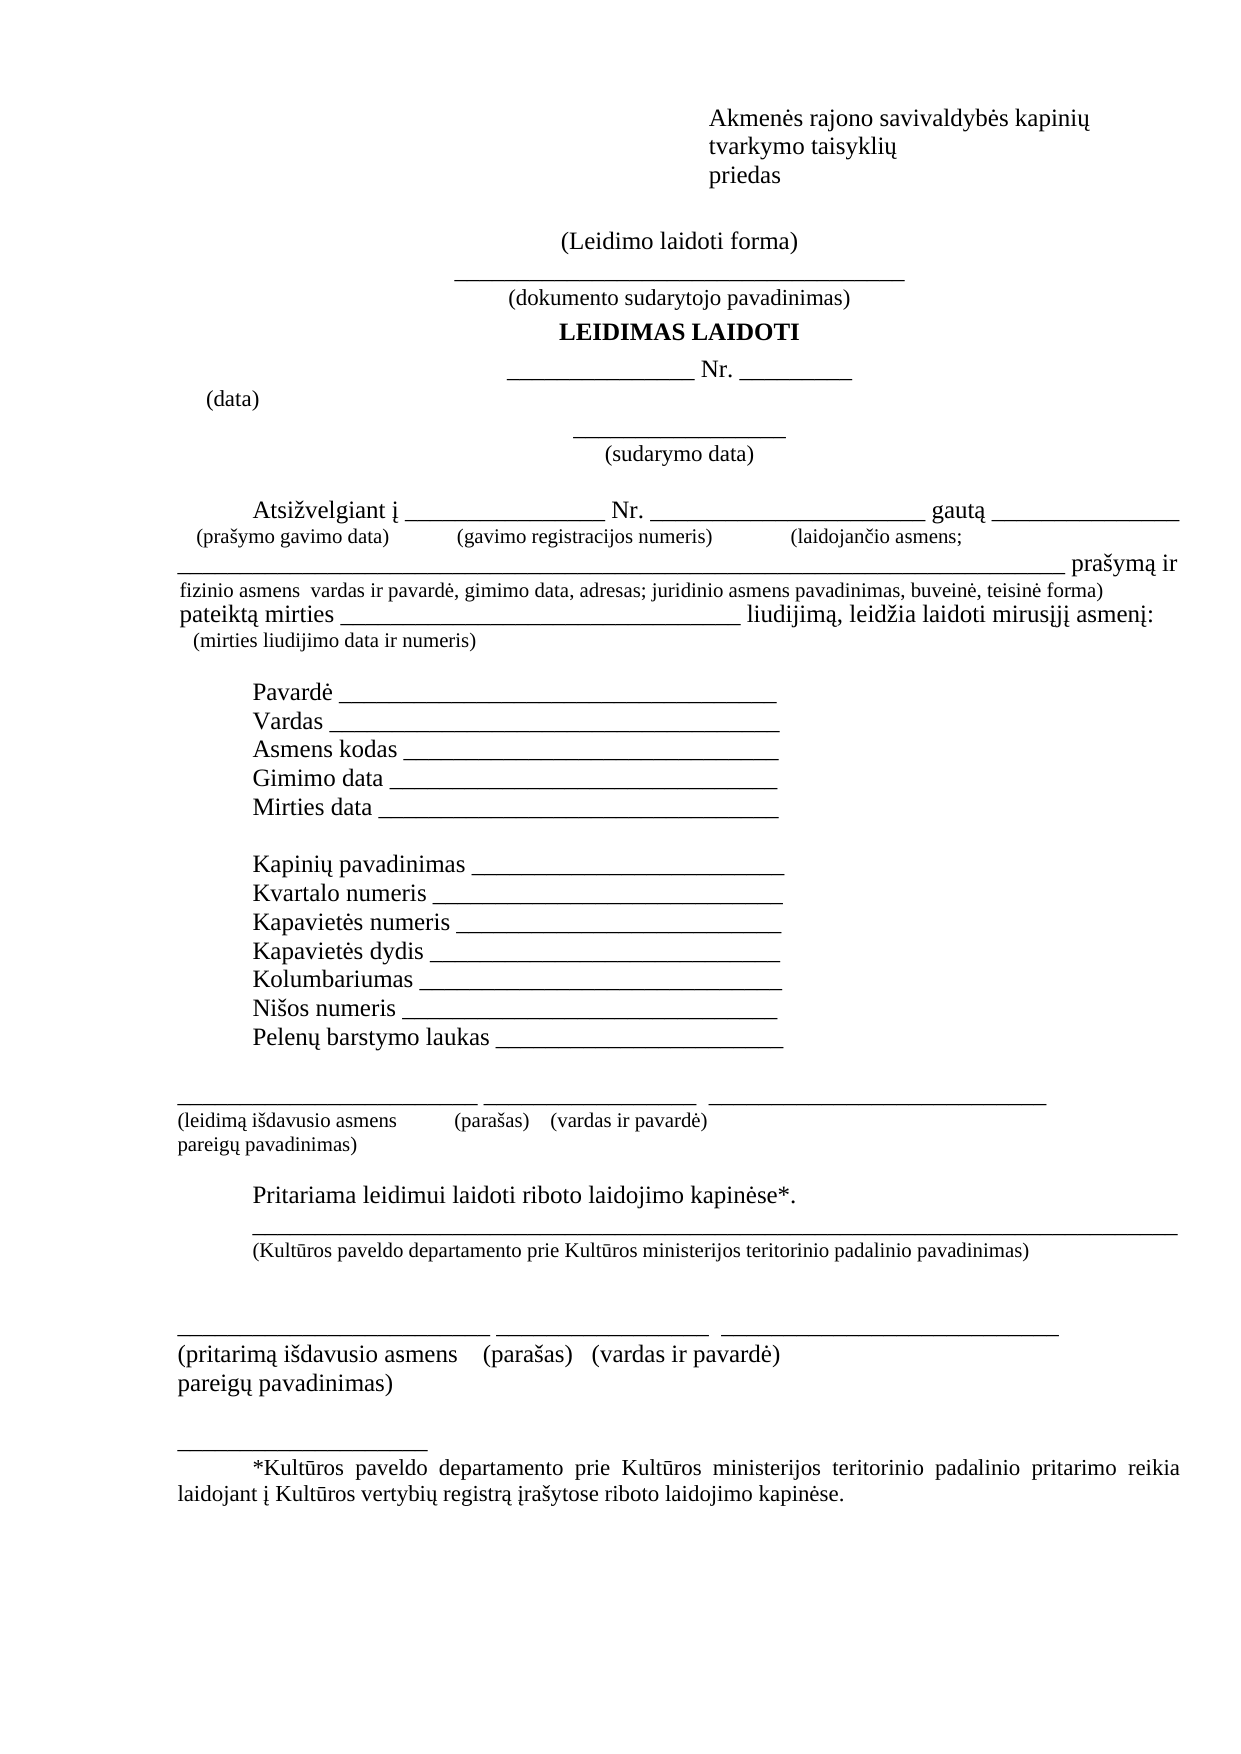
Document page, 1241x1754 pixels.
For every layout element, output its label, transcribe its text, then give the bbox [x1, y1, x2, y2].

text pareigų pavadinimas) [177, 1368, 1181, 1396]
text (sudarymo data) [177, 440, 1181, 467]
text (pritarimą išdavusio asmens (parašas) (vardas ir pavardė) [177, 1339, 1181, 1368]
text Pavardė ___________________________________ [177, 677, 1181, 706]
text pateiktą mirties ________________________________ liudijimą, leidžia laidoti mirusįjį asmenį: [179, 602, 1181, 627]
text Akmenės rajono savivaldybės kapinių [709, 103, 1181, 131]
text _________________ [177, 412, 1181, 440]
text ____________________ [177, 1425, 1181, 1454]
text fizinio asmens vardas ir pavardė, gimimo data, adresas; juridinio asmens pavadinimas, buveinė, teisinė forma) [179, 577, 1181, 602]
text LEIDIMAS LAIDOTI [177, 310, 1181, 348]
text Pelenų barstymo laukas _______________________ [177, 1022, 1181, 1051]
text pareigų pavadinimas) [177, 1132, 1181, 1156]
text *Kultūros paveldo departamento prie Kultūros ministerijos teritorinio padalinio pritarimo reikia laidojant į Kultūros vertybių registrą įrašytose riboto laidojimo kapinėse. [177, 1454, 1181, 1507]
text tvarkymo taisyklių [709, 131, 1181, 160]
text (dokumento sudarytojo pavadinimas) [177, 284, 1181, 310]
text ________________________ _________________ ___________________________ [177, 1079, 1181, 1108]
text ____________________________________ [177, 255, 1181, 284]
text Kolumbariumas _____________________________ [177, 964, 1181, 993]
text Gimimo data _______________________________ [177, 763, 1181, 792]
text Kvartalo numeris ____________________________ [177, 878, 1181, 907]
text Kapinių pavadinimas _________________________ [177, 849, 1181, 878]
text Nišos numeris ______________________________ [177, 993, 1181, 1022]
text __________________________________________________________________________ [177, 1209, 1181, 1238]
text priedas [709, 160, 1181, 189]
text (leidimą išdavusio asmens (parašas) (vardas ir pavardė) [177, 1108, 1181, 1132]
text (mirties liudijimo data ir numeris) [177, 627, 1181, 652]
text Asmens kodas ______________________________ [177, 734, 1181, 763]
text Vardas ____________________________________ [177, 706, 1181, 734]
text Atsižvelgiant į ________________ Nr. ______________________ gautą _______________ [177, 495, 1181, 524]
text _________________________ _________________ ___________________________ [177, 1310, 1181, 1339]
text (prašymo gavimo data) (gavimo registracijos numeris) (laidojančio asmens; [177, 524, 1181, 548]
text Kapavietės dydis ____________________________ [177, 936, 1181, 964]
text Pritariama leidimui laidoti riboto laidojimo kapinėse*. [177, 1180, 1181, 1209]
text (Kultūros paveldo departamento prie Kultūros ministerijos teritorinio padalinio pavadinimas) [177, 1238, 1181, 1262]
text Kapavietės numeris __________________________ [177, 907, 1181, 936]
text (Leidimo laidoti forma) [177, 226, 1181, 255]
text Mirties data ________________________________ [177, 792, 1181, 821]
text _______________________________________________________________________ prašymą ir [177, 548, 1181, 577]
text _______________ Nr. _________ [177, 348, 1181, 385]
text (data) [177, 385, 1181, 412]
